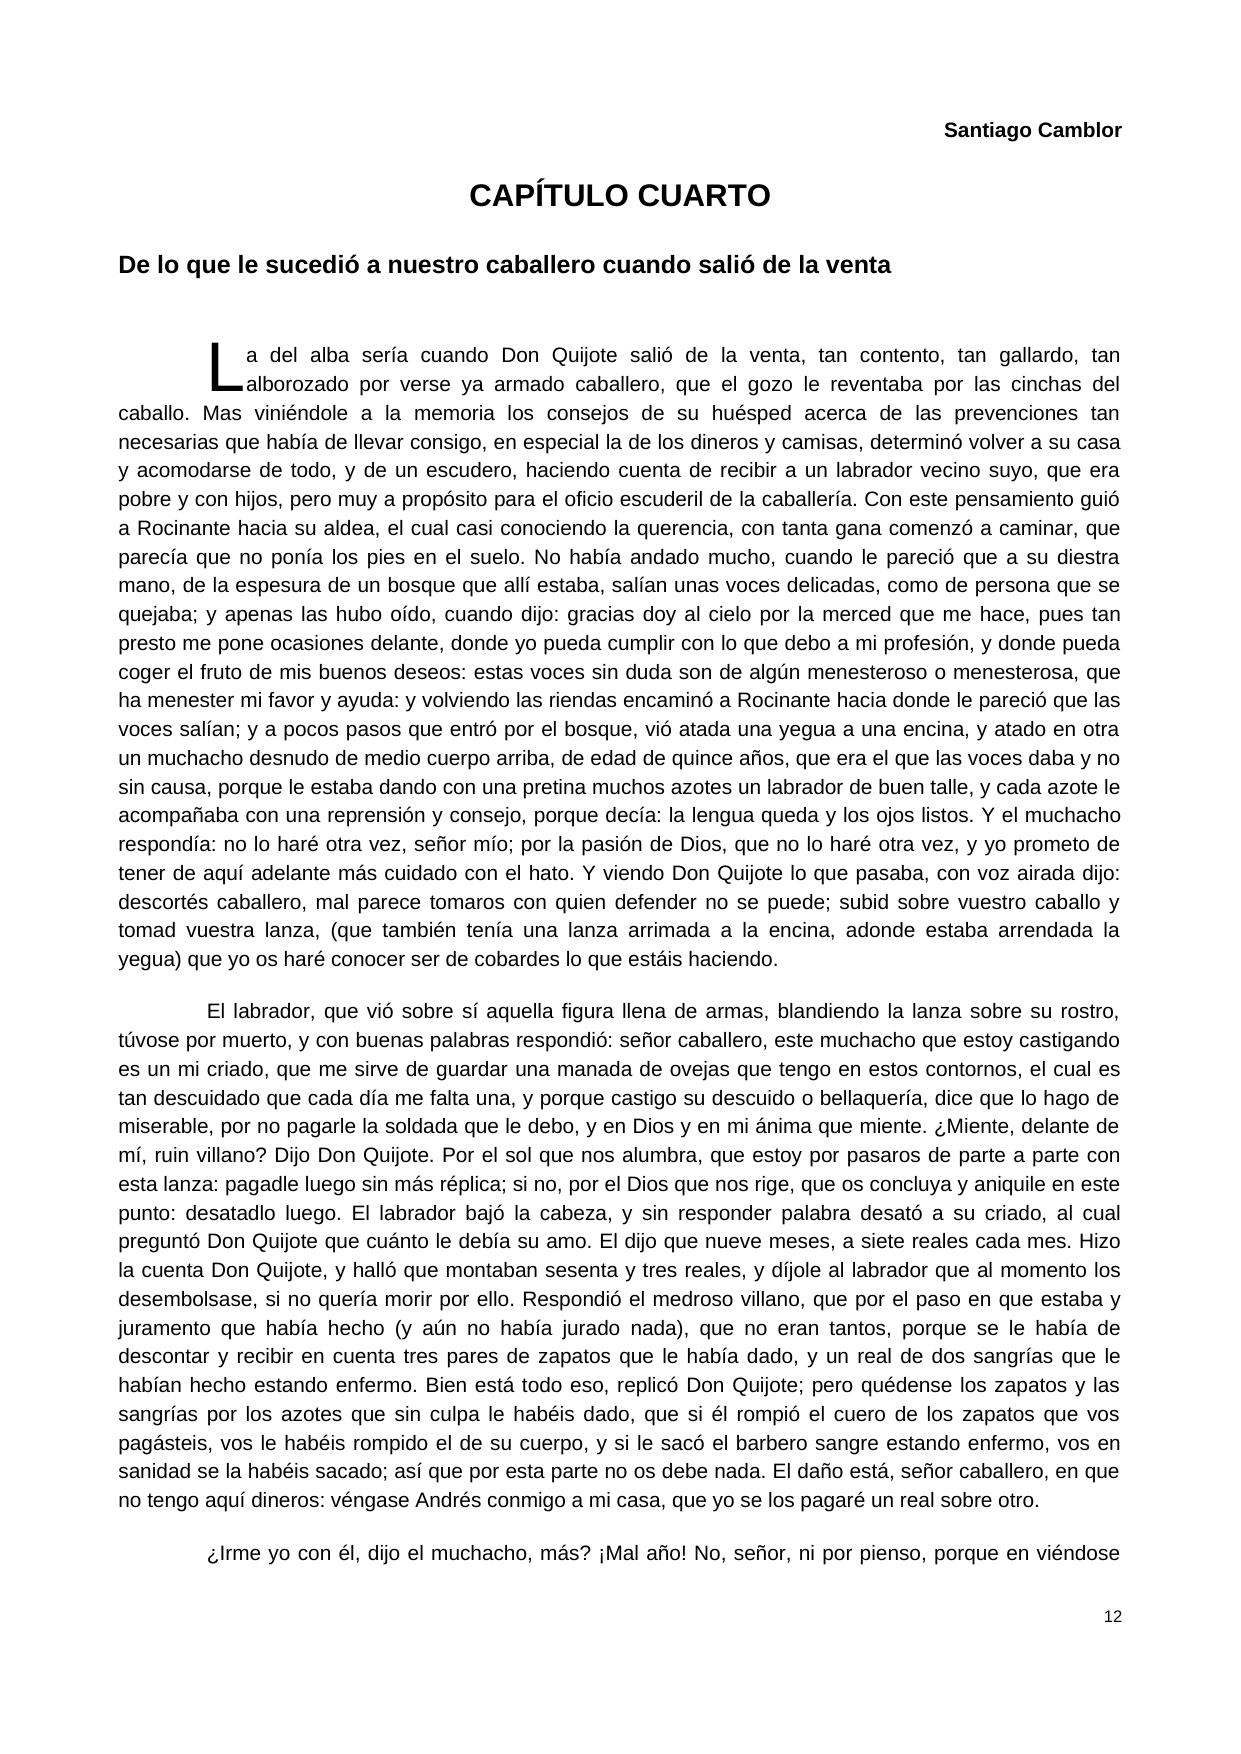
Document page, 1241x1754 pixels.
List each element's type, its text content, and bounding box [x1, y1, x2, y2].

text ¿Irme yo con él, dijo el muchacho, más? ¡Mal año! No, señor, ni por pienso, porque en viéndose [118, 1541, 1122, 1564]
text La del alba sería cuando Don Quijote salió de la venta, tan contento, tan gallardo, tan alborozado por verse ya armado caballero, que el gozo le reventaba por las cinchas del caballo. Mas viniéndole a la memoria los consejos de su huésped acerca de las prevenciones tan necesarias que había de llevar consigo, en especial la de los dineros y camisas, determinó volver a su casa y acomodarse de todo, y de un escudero, haciendo cuenta de recibir a un labrador vecino suyo, que era pobre y con hijos, pero muy a propósito para el oficio escuderil de la caballería. Con este pensamiento guió a Rocinante hacia su aldea, el cual casi conociendo la querencia, con tanta gana comenzó a caminar, que parecía que no ponía los pies en el suelo. No había andado mucho, cuando le pareció que a su diestra mano, de la espesura de un bosque que allí estaba, salían unas voces delicadas, como de persona que se quejaba; y apenas las hubo oído, cuando dijo: gracias doy al cielo por la merced que me hace, pues tan presto me pone ocasiones delante, donde yo pueda cumplir con lo que debo a mi profesión, y donde pueda coger el fruto de mis buenos deseos: estas voces sin duda son de algún menesteroso o menesterosa, que ha menester mi favor y ayuda: y volviendo las riendas encaminó a Rocinante hacia donde le pareció que las voces salían; y a pocos pasos que entró por el bosque, vió atada una yegua a una encina, y atado en otra un muchacho desnudo de medio cuerpo arriba, de edad de quince años, que era el que las voces daba y no sin causa, porque le estaba dando con una pretina muchos azotes un labrador de buen talle, y cada azote le acompañaba con una reprensión y consejo, porque decía: la lengua queda y los ojos listos. Y el muchacho respondía: no lo haré otra vez, señor mío; por la pasión de Dios, que no lo haré otra vez, y yo prometo de tener de aquí adelante más cuidado con el hato. Y viendo Don Quijote lo que pasaba, con voz airada dijo: descortés caballero, mal parece tomaros con quien defender no se puede; subid sobre vuestro caballo y tomad vuestra lanza, (que también tenía una lanza arrimada a la encina, adonde estaba arrendada la yegua) que yo os haré conocer ser de cobardes lo que estáis haciendo. [118, 343, 1122, 971]
subtitle Capítulo cuarto [118, 177, 1122, 213]
text El labrador, que vió sobre sí aquella figura llena de armas, blandiendo la lanza sobre su rostro, túvose por muerto, y con buenas palabras respondió: señor caballero, este muchacho que estoy castigando es un mi criado, que me sirve de guardar una manada de ovejas que tengo en estos contornos, el cual es tan descuidado que cada día me falta una, y porque castigo su descuido o bellaquería, dice que lo hago de miserable, por no pagarle la soldada que le debo, y en Dios y en mi ánima que miente. ¿Miente, delante de mí, ruin villano? Dijo Don Quijote. Por el sol que nos alumbra, que estoy por pasaros de parte a parte con esta lanza: pagadle luego sin más réplica; si no, por el Dios que nos rige, que os concluya y aniquile en este punto: desatadlo luego. El labrador bajó la cabeza, y sin responder palabra desató a su criado, al cual preguntó Don Quijote que cuánto le debía su amo. El dijo que nueve meses, a siete reales cada mes. Hizo la cuenta Don Quijote, y halló que montaban sesenta y tres reales, y díjole al labrador que al momento los desembolsase, si no quería morir por ello. Respondió el medroso villano, que por el paso en que estaba y juramento que había hecho (y aún no había jurado nada), que no eran tantos, porque se le había de descontar y recibir en cuenta tres pares de zapatos que le había dado, y un real de dos sangrías que le habían hecho estando enfermo. Bien está todo eso, replicó Don Quijote; pero quédense los zapatos y las sangrías por los azotes que sin culpa le habéis dado, que si él rompió el cuero de los zapatos que vos pagásteis, vos le habéis rompido el de su cuerpo, y si le sacó el barbero sangre estando enfermo, vos en sanidad se la habéis sacado; así que por esta parte no os debe nada. El daño está, señor caballero, en que no tengo aquí dineros: véngase Andrés conmigo a mi casa, que yo se los pagaré un real sobre otro. [118, 999, 1122, 1512]
subtitle De lo que le sucedió a nuestro caballero cuando salió de la venta [118, 250, 1122, 278]
